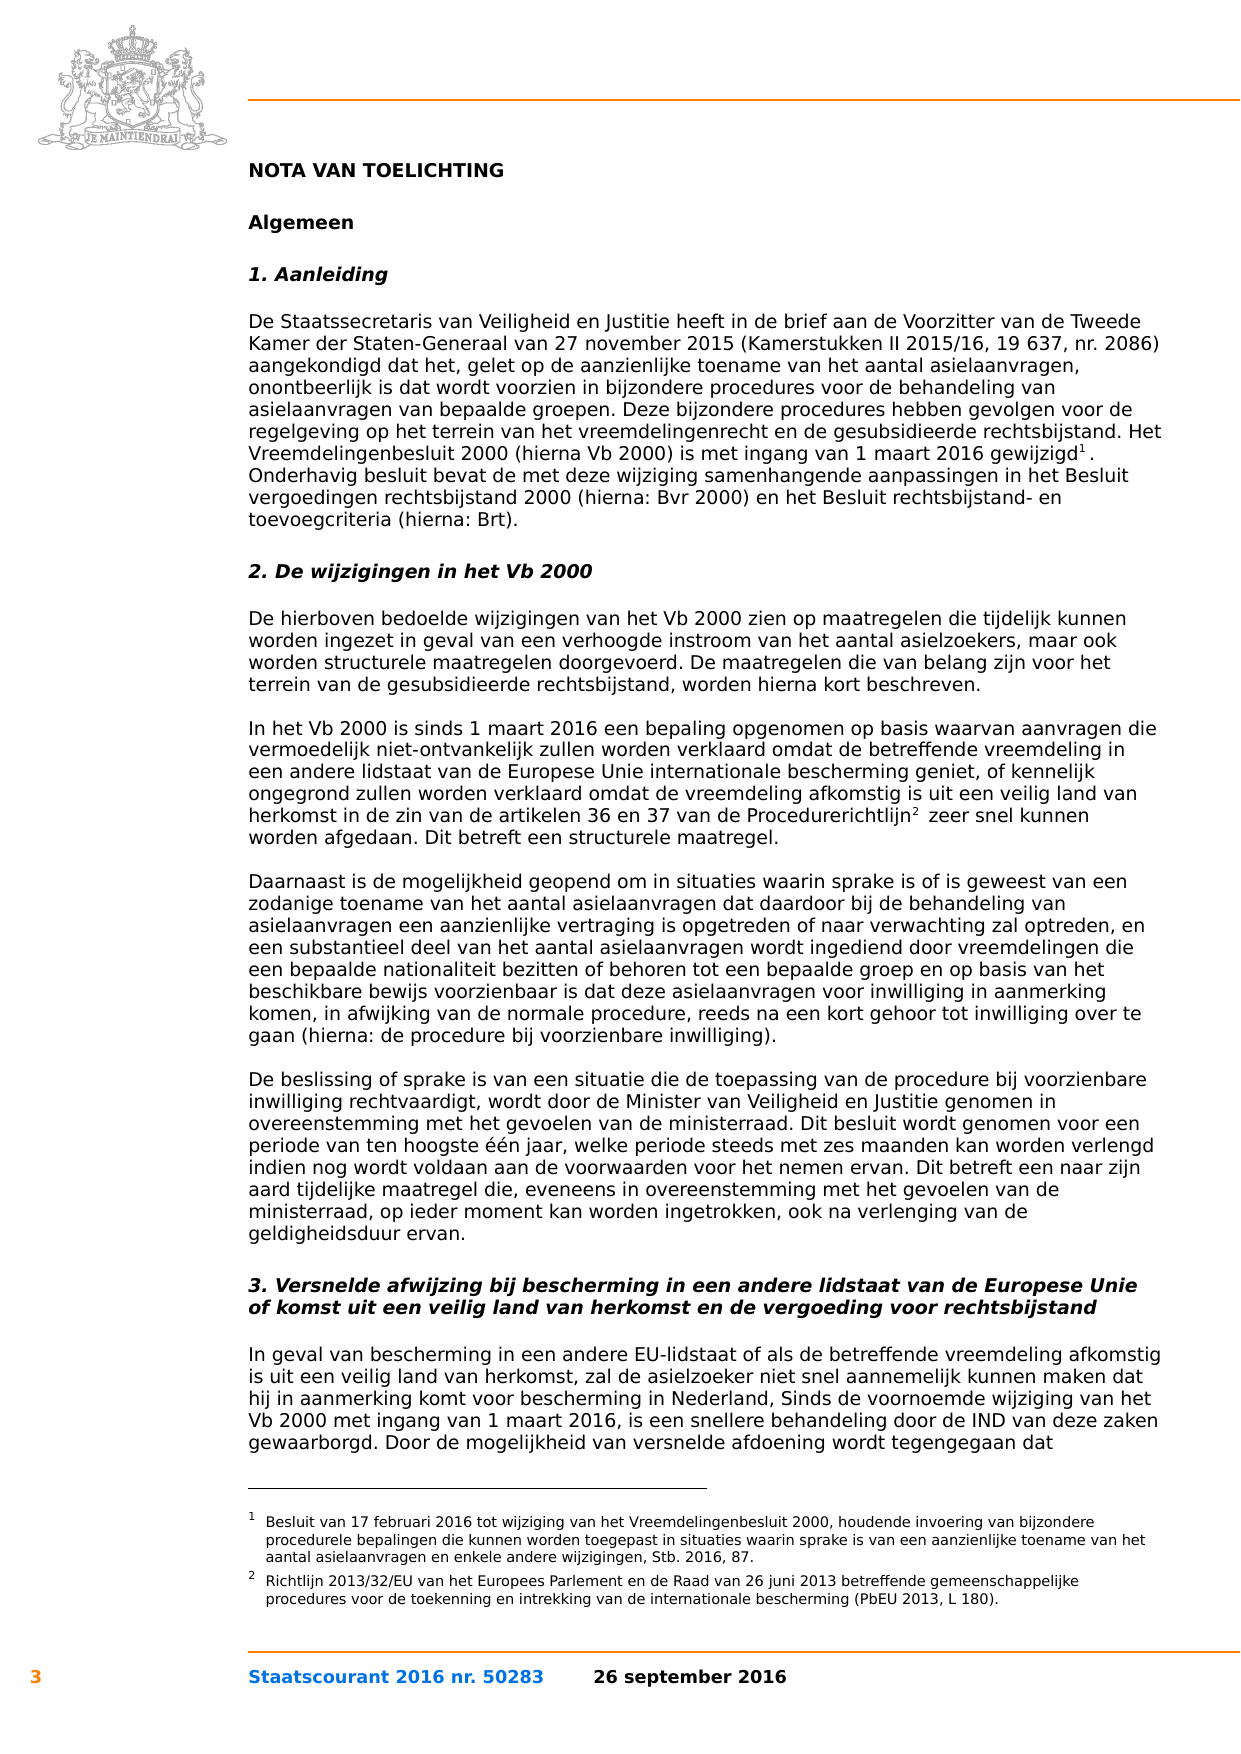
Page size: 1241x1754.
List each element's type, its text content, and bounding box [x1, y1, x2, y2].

picture [38, 25, 227, 150]
subtitle 3. Versnelde afwijzing bij bescherming in een andere lidstaat van de Europese Unie of komst uit een veilig land van herkomst en de vergoeding voor rechtsbijstand [248, 1275, 1163, 1319]
subtitle 2. De wijzigingen in het Vb 2000 [248, 561, 1163, 583]
text De beslissing of sprake is van een situatie die de toepassing van de procedure bij voorzienbare inwilliging rechtvaardigt, wordt door de Minister van Veiligheid en Justitie genomen in overeenstemming met het gevoelen van de ministerraad. Dit besluit wordt genomen voor een periode van ten hoogste één jaar, welke periode steeds met zes maanden kan worden verlengd indien nog wordt voldaan aan de voorwaarden voor het nemen ervan. Dit betreft een naar zijn aard tijdelijke maatregel die, eveneens in overeenstemming met het gevoelen van de ministerraad, op ieder moment kan worden ingetrokken, ook na verlenging van de geldigheidsduur ervan. [248, 1069, 1163, 1245]
subtitle 1. Aanleiding [248, 264, 1163, 286]
text In geval van bescherming in een andere EU-lidstaat of als de betreffende vreemdeling afkomstig is uit een veilig land van herkomst, zal de asielzoeker niet snel aannemelijk kunnen maken dat hij in aanmerking komt voor bescherming in Nederland, Sinds de voornoemde wijziging van het Vb 2000 met ingang van 1 maart 2016, is een snellere behandeling door de IND van deze zaken gewaarborgd. Door de mogelijkheid van versnelde afdoening wordt tegengegaan dat [248, 1344, 1163, 1453]
subtitle Algemeen [248, 212, 1163, 234]
text Richtlijn 2013/32/EU van het Europees Parlement en de Raad van 26 juni 2013 betreffende gemeenschappelijke procedures voor de toekenning en intrekking van de internationale bescherming (PbEU 2013, L 180). [248, 1569, 1163, 1608]
text In het Vb 2000 is sinds 1 maart 2016 een bepaling opgenomen op basis waarvan aanvragen die vermoedelijk niet-ontvankelijk zullen worden verklaard omdat de betreffende vreemdeling in een andere lidstaat van de Europese Unie internationale bescherming geniet, of kennelijk ongegrond zullen worden verklaard omdat de vreemdeling afkomstig is uit een veilig land van herkomst in de zin van de artikelen 36 en 37 van de Procedurerichtlijn zeer snel kunnen worden afgedaan. Dit betreft een structurele maatregel. [248, 717, 1163, 849]
text Besluit van 17 februari 2016 tot wijziging van het Vreemdelingenbesluit 2000, houdende invoering van bijzondere procedurele bepalingen die kunnen worden toegepast in situaties waarin sprake is van een aanzienlijke toename van het aantal asielaanvragen en enkele andere wijzigingen, Stb. 2016, 87. [248, 1510, 1163, 1566]
text De Staatssecretaris van Veiligheid en Justitie heeft in de brief aan de Voorzitter van de Tweede Kamer der Staten-Generaal van 27 november 2015 (Kamerstukken II 2015/16, 19 637, nr. 2086) aangekondigd dat het, gelet op de aanzienlijke toename van het aantal asielaanvragen, onontbeerlijk is dat wordt voorzien in bijzondere procedures voor de behandeling van asielaanvragen van bepaalde groepen. Deze bijzondere procedures hebben gevolgen voor de regelgeving op het terrein van het vreemdelingenrecht en de gesubsidieerde rechtsbijstand. Het Vreemdelingenbesluit 2000 (hierna Vb 2000) is met ingang van 1 maart 2016 gewijzigd. Onderhavig besluit bevat de met deze wijziging samenhangende aanpassingen in het Besluit vergoedingen rechtsbijstand 2000 (hierna: Bvr 2000) en het Besluit rechtsbijstand- en toevoegcriteria (hierna: Brt). [248, 311, 1163, 531]
text De hierboven bedoelde wijzigingen van het Vb 2000 zien op maatregelen die tijdelijk kunnen worden ingezet in geval van een verhoogde instroom van het aantal asielzoekers, maar ook worden structurele maatregelen doorgevoerd. De maatregelen die van belang zijn voor het terrein van de gesubsidieerde rechtsbijstand, worden hierna kort beschreven. [248, 608, 1163, 696]
text Daarnaast is de mogelijkheid geopend om in situaties waarin sprake is of is geweest van een zodanige toename van het aantal asielaanvragen dat daardoor bij de behandeling van asielaanvragen een aanzienlijke vertraging is opgetreden of naar verwachting zal optreden, en een substantieel deel van het aantal asielaanvragen wordt ingediend door vreemdelingen die een bepaalde nationaliteit bezitten of behoren tot een bepaalde groep en op basis van het beschikbare bewijs voorzienbaar is dat deze asielaanvragen voor inwilliging in aanmerking komen, in afwijking van de normale procedure, reeds na een kort gehoor tot inwilliging over te gaan (hierna: de procedure bij voorzienbare inwilliging). [248, 871, 1163, 1047]
subtitle NOTA VAN TOELICHTING [248, 160, 1163, 182]
